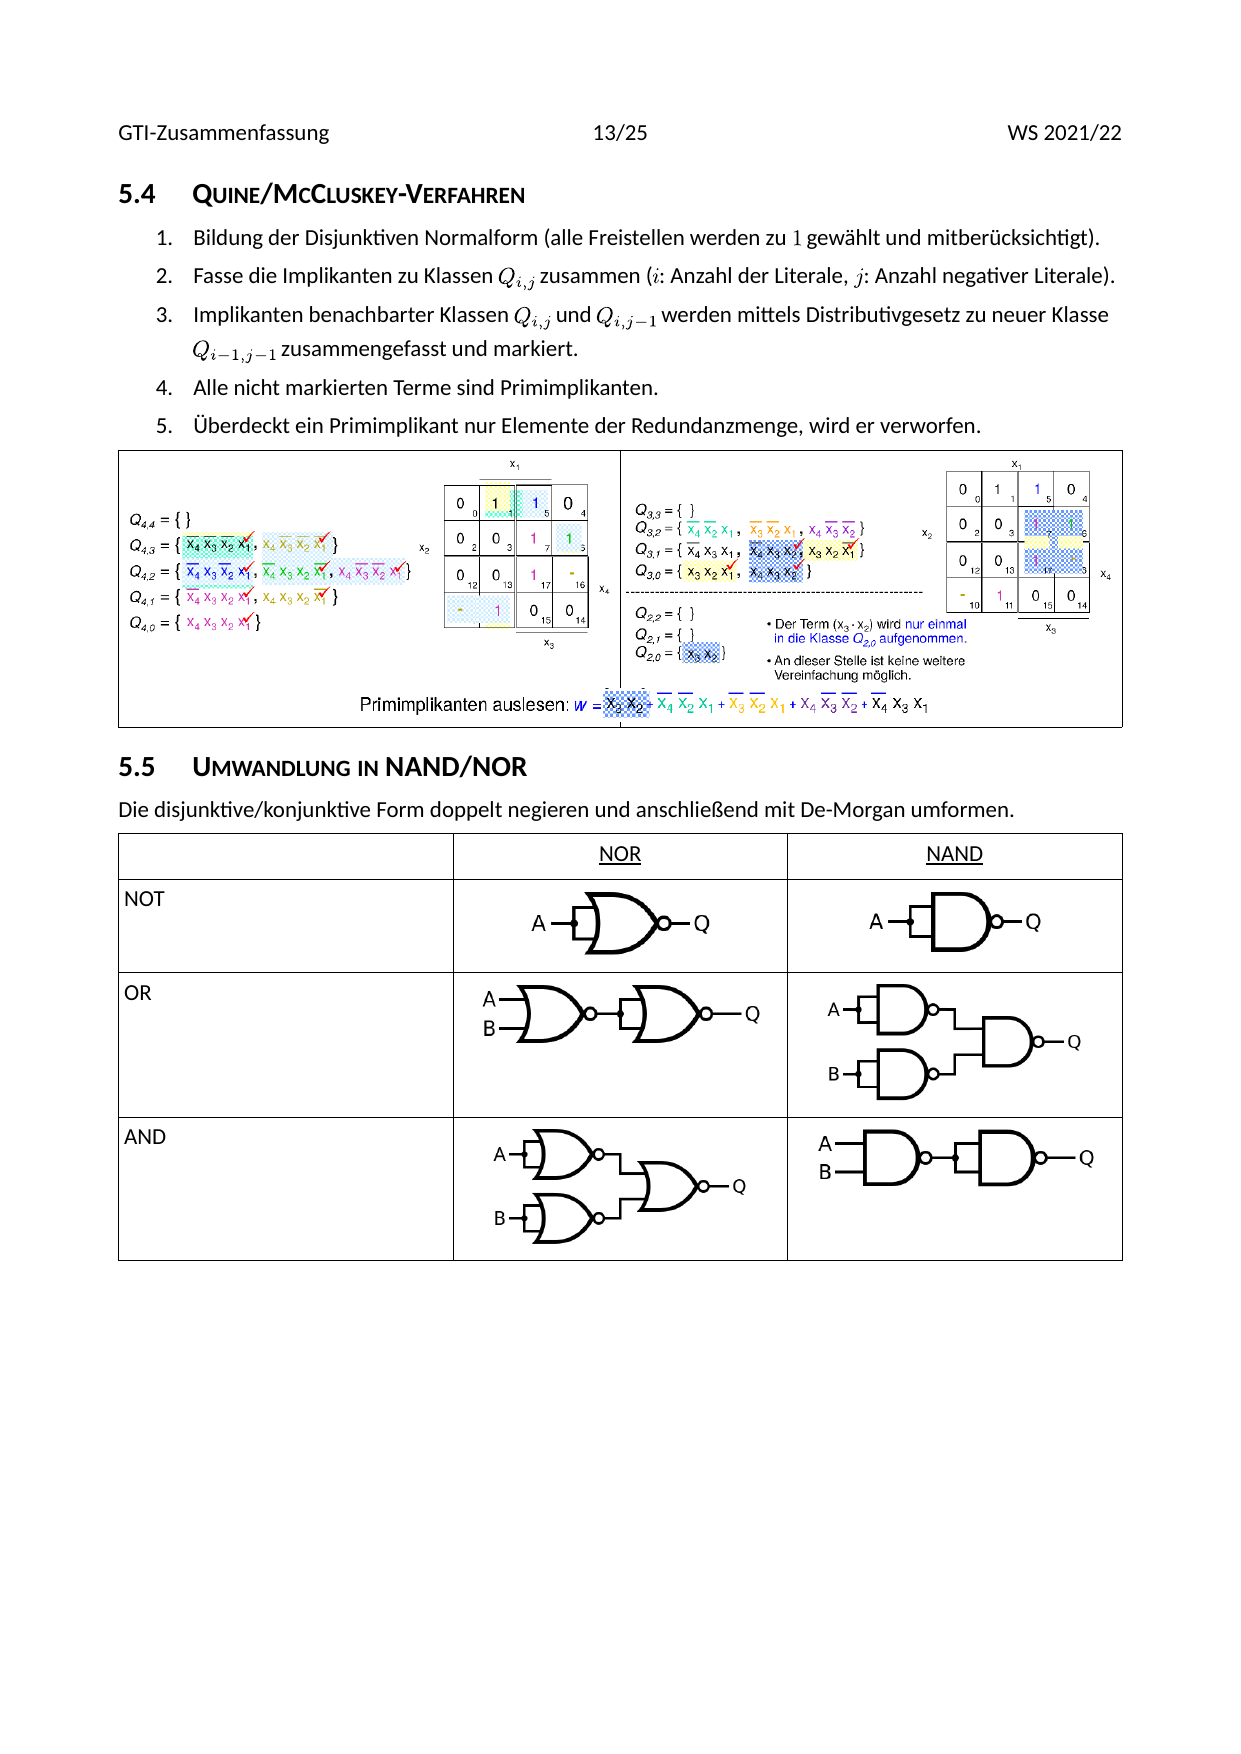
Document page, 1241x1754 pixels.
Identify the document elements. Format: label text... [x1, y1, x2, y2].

table_cell [788, 880, 1122, 972]
picture [826, 978, 1083, 1106]
picture [527, 884, 713, 962]
picture [865, 884, 1044, 959]
picture [625, 455, 1117, 683]
picture [492, 1122, 748, 1250]
table_header [119, 834, 453, 879]
list Fasse die Implikanten zu Klassen zusammen (: Anzahl der Literale, : Anzahl negativer Literale). [156, 261, 1122, 290]
table_cell OR [119, 973, 453, 1117]
picture [477, 978, 763, 1050]
list Implikanten benachbarter Klassen und werden mittels Distributivgesetz zu neuer Klasse zusammengefasst und markiert. [156, 301, 1122, 363]
picture [123, 455, 615, 655]
list Überdeckt ein Primimplikant nur Elemente der Redundanzmenge, wird er verworfen. [156, 411, 1122, 439]
text Die disjunktive/konjunktive Form doppelt negieren und anschließend mit De-Morgan umformen. [118, 795, 1122, 823]
picture [813, 1122, 1097, 1193]
table_cell [454, 973, 787, 1117]
table_header NAND [788, 834, 1122, 879]
table_header [621, 451, 1122, 727]
table_cell AND [119, 1118, 453, 1260]
list Bildung der Disjunktiven Normalform (alle Freistellen werden zu gewählt und mitberücksichtigt). [156, 223, 1122, 251]
table_header [119, 451, 620, 727]
table_cell [788, 1118, 1122, 1260]
subtitle Quine/McCluskey-Verfahren [118, 176, 1122, 211]
table_cell [454, 1118, 787, 1260]
table_cell [454, 880, 787, 972]
picture [359, 688, 930, 722]
table_header NOR [454, 834, 787, 879]
list Alle nicht markierten Terme sind Primimplikanten. [156, 373, 1122, 401]
table_cell NOT [119, 880, 453, 972]
subtitle Umwandlung in NAND/NOR [118, 748, 1122, 783]
table_cell [788, 973, 1122, 1117]
